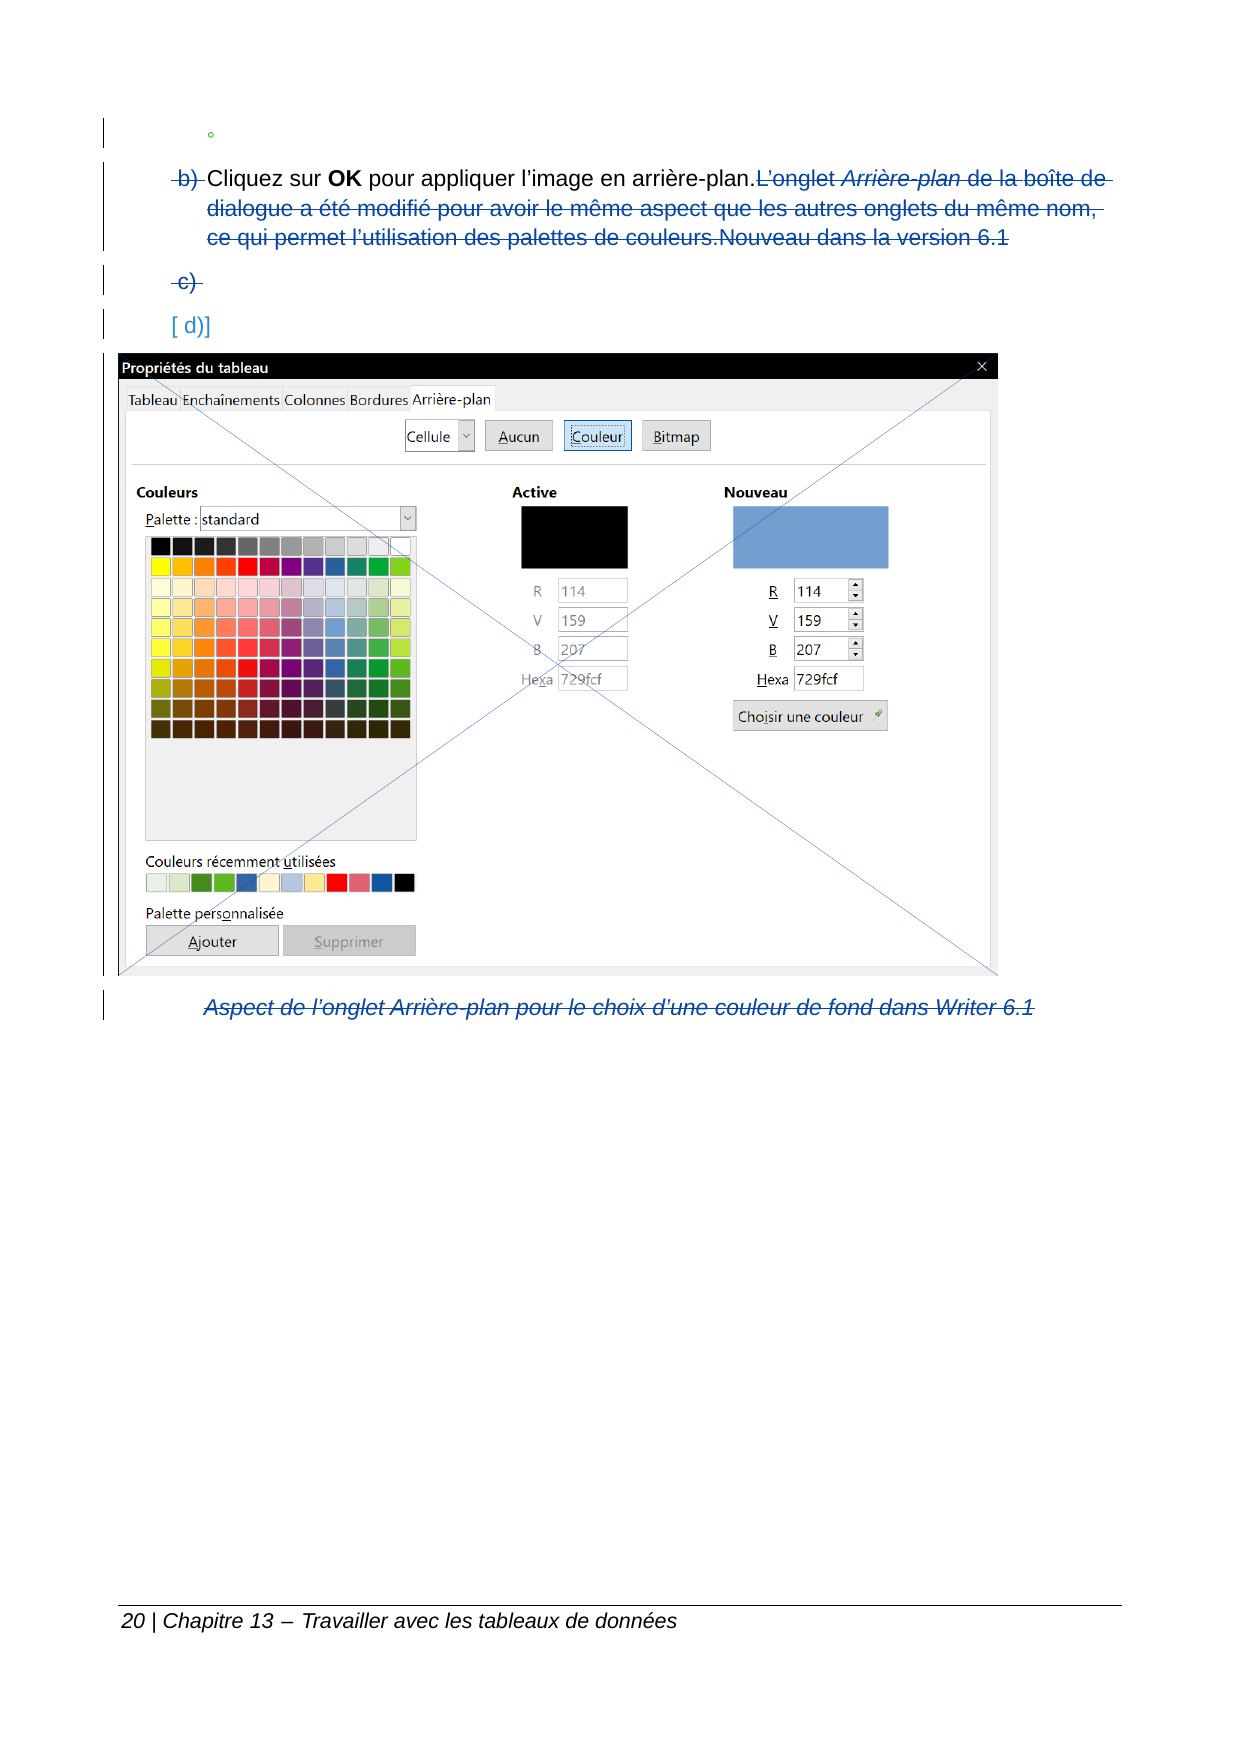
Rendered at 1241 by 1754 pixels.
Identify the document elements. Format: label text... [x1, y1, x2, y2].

picture [118, 355, 557, 974]
list Cliquez sur OK pour appliquer l’image en arrière-plan. [171, 162, 1122, 251]
text La Figure 12 montre un exemple de tableau possédant une image d’arrière-plan et une première ligne dont le fond est coloré. Comme vous pouvez le voir, le fond de la ligne recouvre celui du tableau. [998, 353, 1122, 976]
picture [120, 666, 996, 976]
picture [120, 353, 996, 663]
picture [559, 355, 998, 974]
